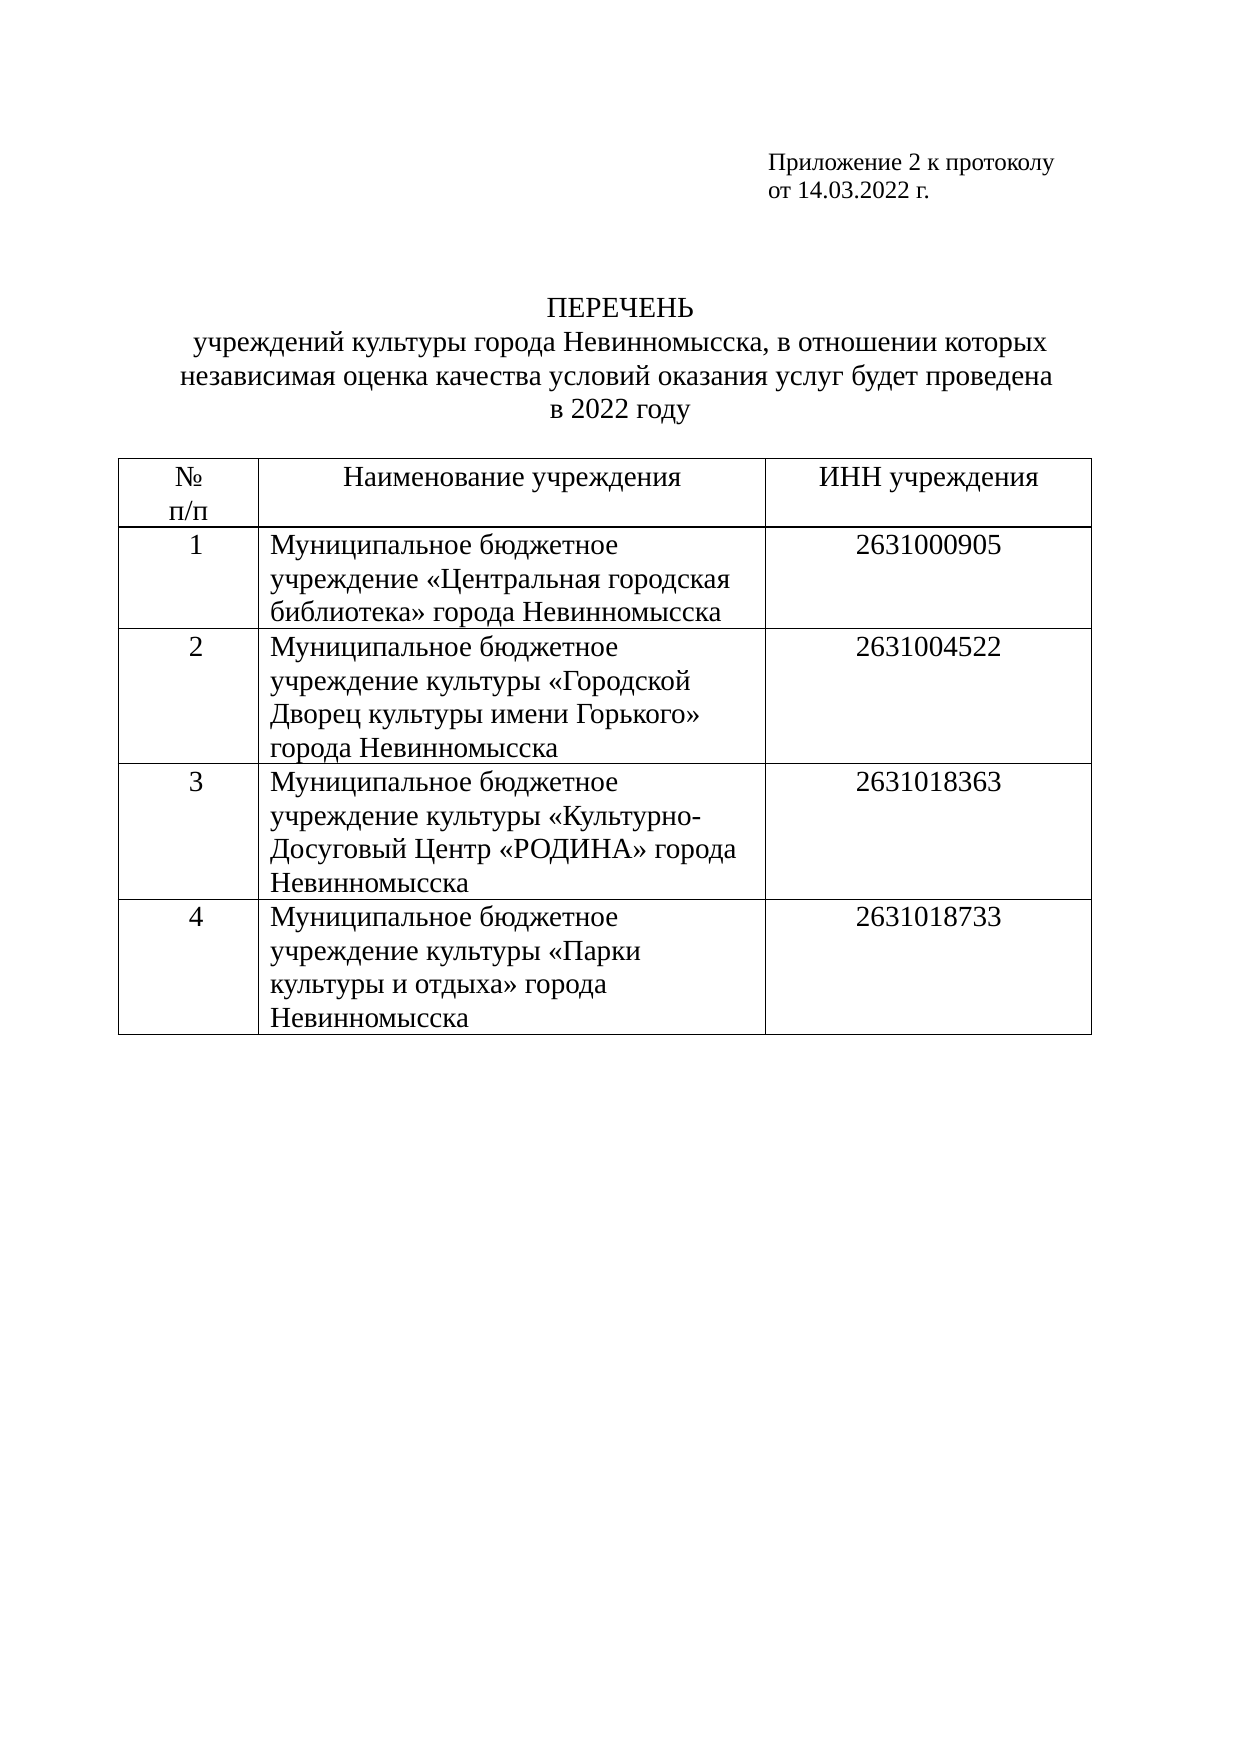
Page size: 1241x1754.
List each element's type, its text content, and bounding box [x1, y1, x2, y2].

text Приложение 2 к протоколу [118, 147, 1122, 176]
table_cell 2631000905 [766, 528, 1091, 628]
table_cell Муниципальное бюджетное учреждение культуры «Парки культуры и отдыха» города Невинномысска [259, 900, 765, 1034]
table_cell [119, 629, 258, 763]
text от 14.03.2022 г. [118, 176, 1122, 204]
table_header Наименование учреждения [259, 459, 765, 526]
table_header № п/п [119, 459, 258, 526]
table_cell 2631018733 [766, 900, 1091, 1034]
text в 2022 году [118, 391, 1122, 425]
table_cell Муниципальное бюджетное учреждение «Центральная городская библиотека» города Невинномысска [259, 528, 765, 628]
table_cell [119, 764, 258, 898]
table_header ИНН учреждения [766, 459, 1091, 526]
table_cell Муниципальное бюджетное учреждение культуры «Городской Дворец культуры имени Горького» города Невинномысска [259, 629, 765, 763]
table_cell [119, 900, 258, 1034]
table_cell 2631018363 [766, 764, 1091, 898]
table_cell 2631004522 [766, 629, 1091, 763]
table_cell [119, 528, 258, 628]
text ПЕРЕЧЕНЬ [118, 291, 1122, 324]
text учреждений культуры города Невинномысска, в отношении которых независимая оценка качества условий оказания услуг будет проведена [118, 324, 1122, 391]
table_cell Муниципальное бюджетное учреждение культуры «Культурно-Досуговый Центр «РОДИНА» города Невинномысска [259, 764, 765, 898]
